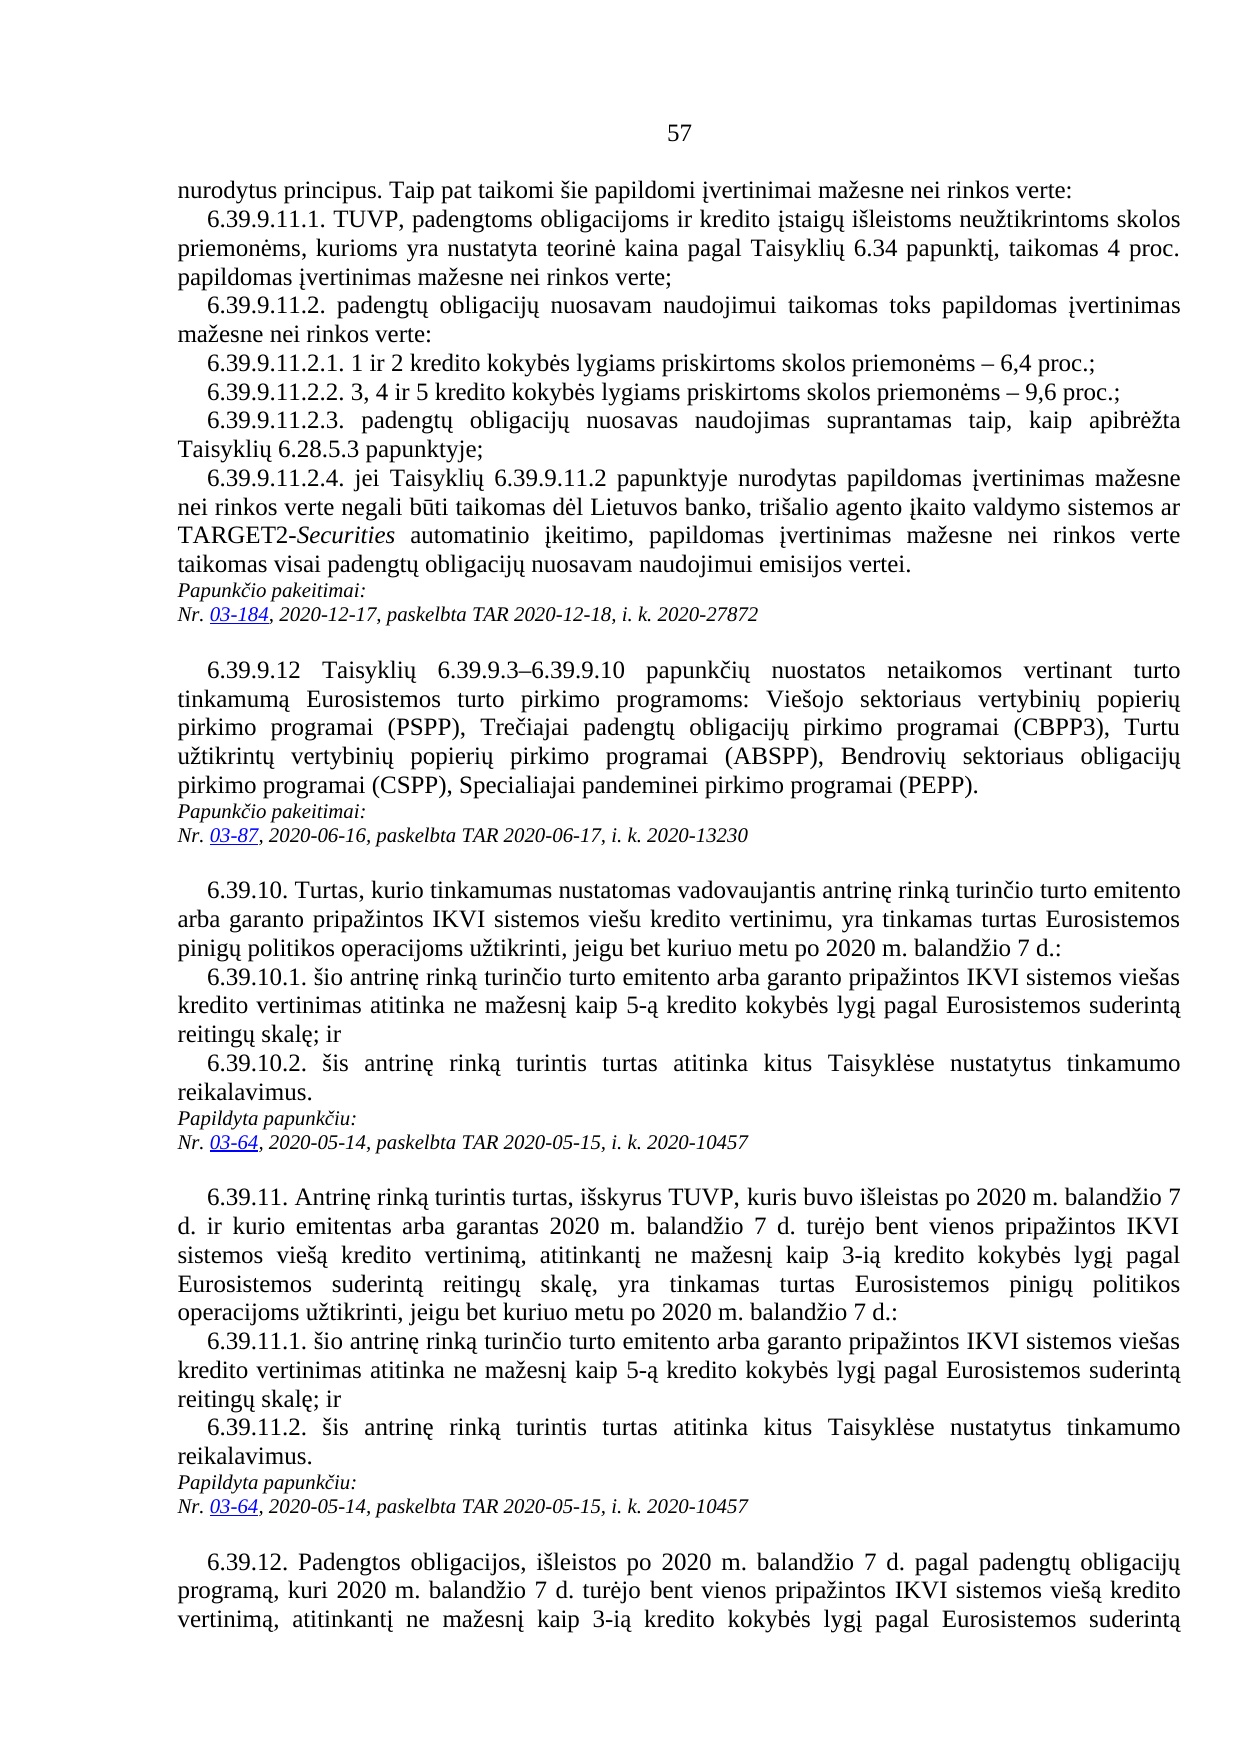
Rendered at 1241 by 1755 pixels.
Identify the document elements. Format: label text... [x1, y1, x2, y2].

text 6.39.10.2. šis antrinę rinką turintis turtas atitinka kitus Taisyklėse nustatytus tinkamumo reikalavimus. [177, 1048, 1181, 1106]
text 6.39.9.11.2.1. 1 ir 2 kredito kokybės lygiams priskirtoms skolos priemonėms – 6,4 proc.; [177, 348, 1181, 377]
text 6.39.9.11.2. padengtų obligacijų nuosavam naudojimui taikomas toks papildomas įvertinimas mažesne nei rinkos verte: [177, 291, 1181, 348]
text Papunkčio pakeitimai: [177, 799, 1181, 823]
text Nr. 03-184, 2020-12-17, paskelbta TAR 2020-12-18, i. k. 2020-27872 [177, 602, 1181, 626]
text 6.39.11. Antrinę rinką turintis turtas, išskyrus TUVP, kuris buvo išleistas po 2020 m. balandžio 7 d. ir kurio emitentas arba garantas 2020 m. balandžio 7 d. turėjo bent vienos pripažintos IKVI sistemos viešą kredito vertinimą, atitinkantį ne mažesnį kaip 3-ią kredito kokybės lygį pagal Eurosistemos suderintą reitingų skalę, yra tinkamas turtas Eurosistemos pinigų politikos operacijoms užtikrinti, jeigu bet kuriuo metu po 2020 m. balandžio 7 d.: [177, 1182, 1181, 1326]
text Nr. 03-64, 2020-05-14, paskelbta TAR 2020-05-15, i. k. 2020-10457 [177, 1494, 1181, 1518]
text 6.39.9.11.1. TUVP, padengtoms obligacijoms ir kredito įstaigų išleistoms neužtikrintoms skolos priemonėms, kurioms yra nustatyta teorinė kaina pagal Taisyklių 6.34 papunktį, taikomas 4 proc. papildomas įvertinimas mažesne nei rinkos verte; [177, 204, 1181, 291]
text 6.39.10.1. šio antrinę rinką turinčio turto emitento arba garanto pripažintos IKVI sistemos viešas kredito vertinimas atitinka ne mažesnį kaip 5-ą kredito kokybės lygį pagal Eurosistemos suderintą reitingų skalę; ir [177, 962, 1181, 1048]
text Papunkčio pakeitimai: [177, 578, 1181, 602]
text Nr. 03-87, 2020-06-16, paskelbta TAR 2020-06-17, i. k. 2020-13230 [177, 823, 1181, 847]
text Papildyta papunkčiu: [177, 1470, 1181, 1494]
text Nr. 03-64, 2020-05-14, paskelbta TAR 2020-05-15, i. k. 2020-10457 [177, 1130, 1181, 1154]
text 6.39.11.1. šio antrinę rinką turinčio turto emitento arba garanto pripažintos IKVI sistemos viešas kredito vertinimas atitinka ne mažesnį kaip 5-ą kredito kokybės lygį pagal Eurosistemos suderintą reitingų skalę; ir [177, 1326, 1181, 1412]
text 6.39.12. Padengtos obligacijos, išleistos po 2020 m. balandžio 7 d. pagal padengtų obligacijų programą, kuri 2020 m. balandžio 7 d. turėjo bent vienos pripažintos IKVI sistemos viešą kredito vertinimą, atitinkantį ne mažesnį kaip 3-ią kredito kokybės lygį pagal Eurosistemos suderintą [177, 1547, 1181, 1633]
text nurodytus principus. Taip pat taikomi šie papildomi įvertinimai mažesne nei rinkos verte: [177, 176, 1181, 204]
text 6.39.9.11.2.4. jei Taisyklių 6.39.9.11.2 papunktyje nurodytas papildomas įvertinimas mažesne nei rinkos verte negali būti taikomas dėl Lietuvos banko, trišalio agento įkaito valdymo sistemos ar TARGET2-Securities automatinio įkeitimo, papildomas įvertinimas mažesne nei rinkos verte taikomas visai padengtų obligacijų nuosavam naudojimui emisijos vertei. [177, 463, 1181, 578]
text Papildyta papunkčiu: [177, 1106, 1181, 1130]
text 6.39.10. Turtas, kurio tinkamumas nustatomas vadovaujantis antrinę rinką turinčio turto emitento arba garanto pripažintos IKVI sistemos viešu kredito vertinimu, yra tinkamas turtas Eurosistemos pinigų politikos operacijoms užtikrinti, jeigu bet kuriuo metu po 2020 m. balandžio 7 d.: [177, 876, 1181, 962]
text 6.39.9.11.2.3. padengtų obligacijų nuosavas naudojimas suprantamas taip, kaip apibrėžta Taisyklių 6.28.5.3 papunktyje; [177, 406, 1181, 463]
text 6.39.9.12 Taisyklių 6.39.9.3–6.39.9.10 papunkčių nuostatos netaikomos vertinant turto tinkamumą Eurosistemos turto pirkimo programoms: Viešojo sektoriaus vertybinių popierių pirkimo programai (PSPP), Trečiajai padengtų obligacijų pirkimo programai (CBPP3), Turtu užtikrintų vertybinių popierių pirkimo programai (ABSPP), Bendrovių sektoriaus obligacijų pirkimo programai (CSPP), Specialiajai pandeminei pirkimo programai (PEPP). [177, 655, 1181, 799]
text 6.39.11.2. šis antrinę rinką turintis turtas atitinka kitus Taisyklėse nustatytus tinkamumo reikalavimus. [177, 1412, 1181, 1470]
text 6.39.9.11.2.2. 3, 4 ir 5 kredito kokybės lygiams priskirtoms skolos priemonėms – 9,6 proc.; [177, 377, 1181, 406]
